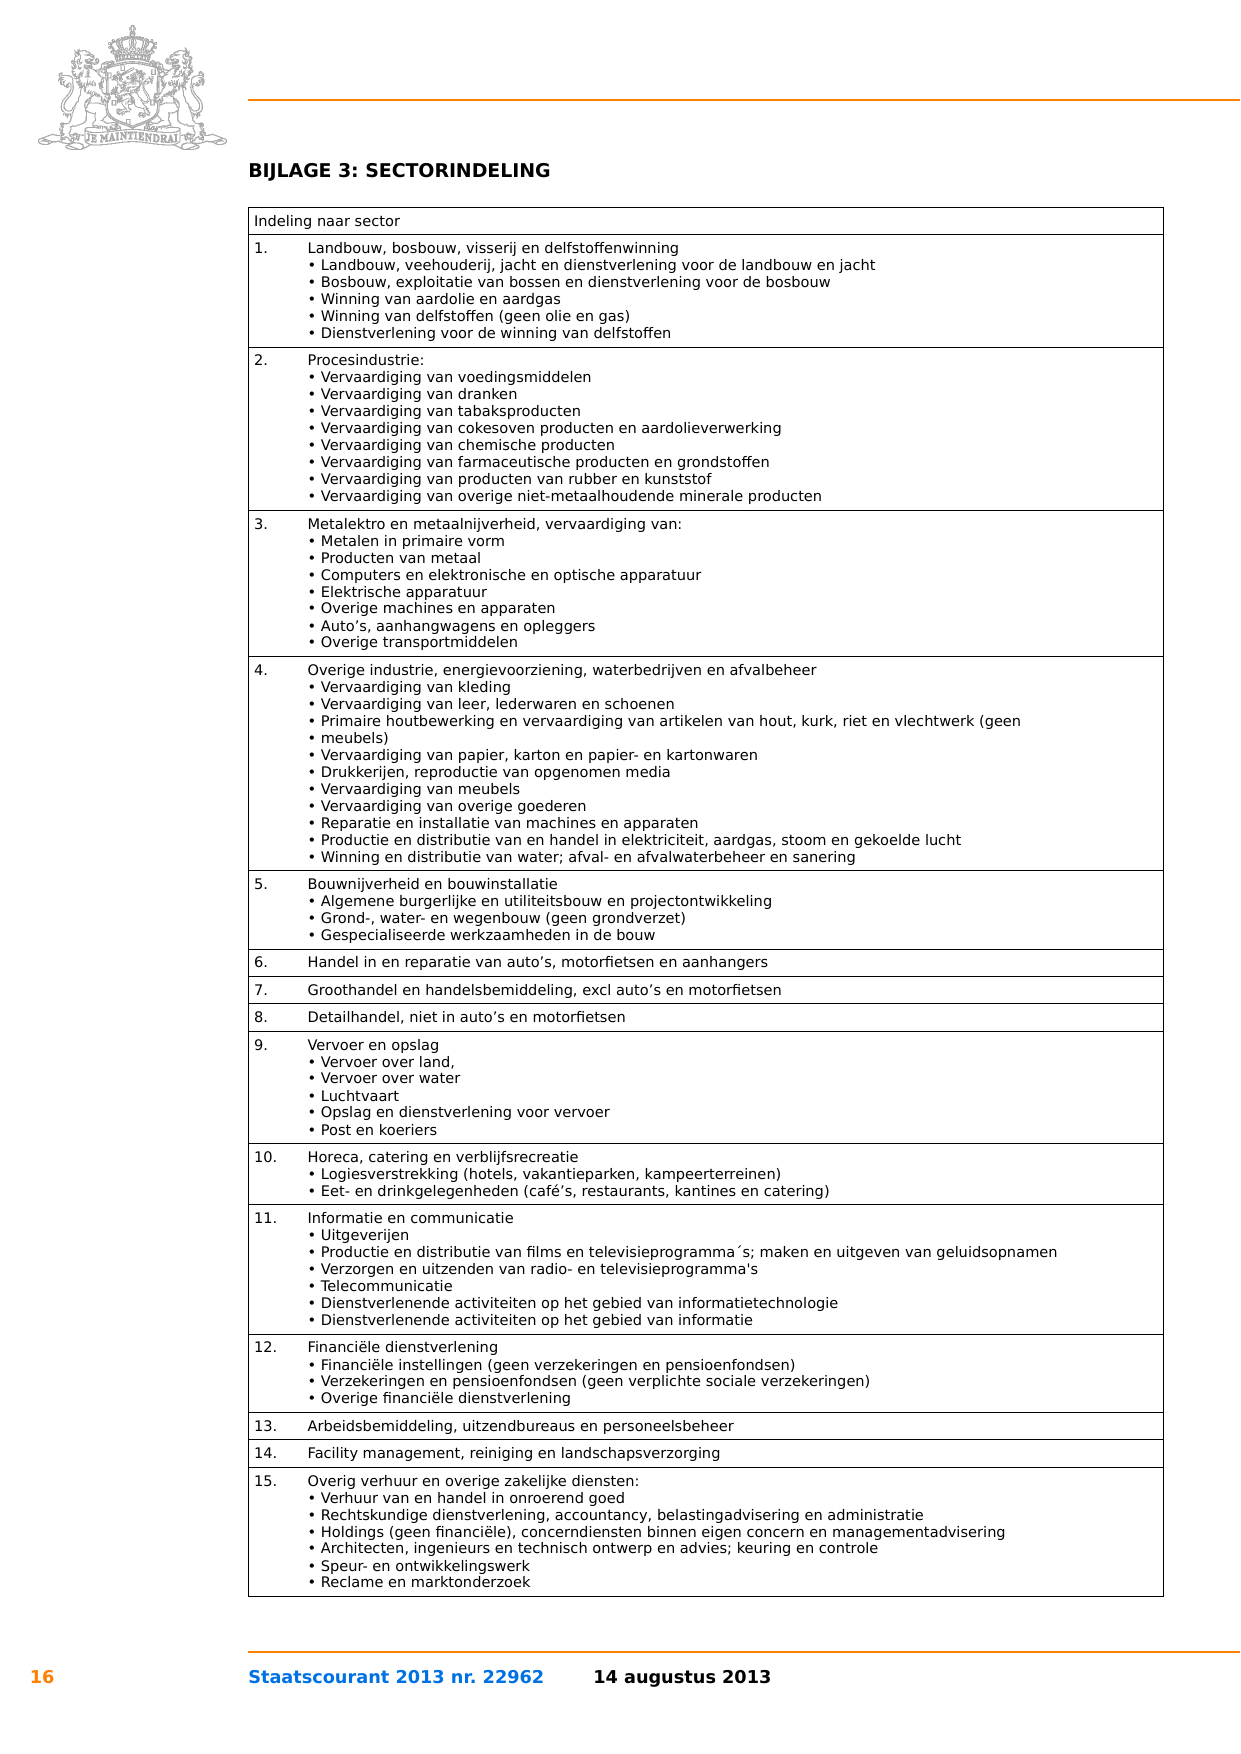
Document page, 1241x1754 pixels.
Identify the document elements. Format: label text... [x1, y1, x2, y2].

table_cell 5. [249, 871, 302, 948]
table_cell Facility management, reiniging en landschapsverzorging [302, 1440, 1163, 1467]
table_cell 11. [249, 1205, 302, 1334]
table_cell 2. [249, 348, 302, 510]
table_cell Landbouw, bosbouw, visserij en delfstoffenwinning • Landbouw, veehouderij, jacht en dienstverlening voor de landbouw en jacht • Bosbouw, exploitatie van bossen en dienstverlening voor de bosbouw • Winning van aardolie en aardgas • Winning van delfstoffen (geen olie en gas) • Dienstverlening voor de winning van delfstoffen [302, 235, 1163, 347]
table_cell Vervoer en opslag • Vervoer over land, • Vervoer over water • Luchtvaart • Opslag en dienstverlening voor vervoer • Post en koeriers [302, 1032, 1163, 1143]
table_cell 13. [249, 1413, 302, 1439]
table_cell 8. [249, 1004, 302, 1031]
table_cell 14. [249, 1440, 302, 1467]
picture [38, 25, 227, 150]
table_cell Metalektro en metaalnijverheid, vervaardiging van: • Metalen in primaire vorm • Producten van metaal • Computers en elektronische en optische apparatuur • Elektrische apparatuur • Overige machines en apparaten • Auto’s, aanhangwagens en opleggers • Overige transportmiddelen [302, 511, 1163, 656]
table_cell Overig verhuur en overige zakelijke diensten: • Verhuur van en handel in onroerend goed • Rechtskundige dienstverlening, accountancy, belastingadvisering en administratie • Holdings (geen financiële), concerndiensten binnen eigen concern en managementadvisering • Architecten, ingenieurs en technisch ontwerp en advies; keuring en controle • Speur- en ontwikkelingswerk • Reclame en marktonderzoek [302, 1468, 1163, 1596]
table_cell 4. [249, 657, 302, 870]
table_cell Arbeidsbemiddeling, uitzendbureaus en personeelsbeheer [302, 1413, 1163, 1439]
table_cell Overige industrie, energievoorziening, waterbedrijven en afvalbeheer • Vervaardiging van kleding • Vervaardiging van leer, lederwaren en schoenen • Primaire houtbewerking en vervaardiging van artikelen van hout, kurk, riet en vlechtwerk (geen • meubels) • Vervaardiging van papier, karton en papier- en kartonwaren • Drukkerijen, reproductie van opgenomen media • Vervaardiging van meubels • Vervaardiging van overige goederen • Reparatie en installatie van machines en apparaten • Productie en distributie van en handel in elektriciteit, aardgas, stoom en gekoelde lucht • Winning en distributie van water; afval- en afvalwaterbeheer en sanering [302, 657, 1163, 870]
table_cell Handel in en reparatie van auto’s, motorfietsen en aanhangers [302, 950, 1163, 976]
table_cell Financiële dienstverlening • Financiële instellingen (geen verzekeringen en pensioenfondsen) • Verzekeringen en pensioenfondsen (geen verplichte sociale verzekeringen) • Overige financiële dienstverlening [302, 1335, 1163, 1412]
table_header Indeling naar sector [249, 208, 1163, 234]
table_cell 3. [249, 511, 302, 656]
table_cell Procesindustrie: • Vervaardiging van voedingsmiddelen • Vervaardiging van dranken • Vervaardiging van tabaksproducten • Vervaardiging van cokesoven producten en aardolieverwerking • Vervaardiging van chemische producten • Vervaardiging van farmaceutische producten en grondstoffen • Vervaardiging van producten van rubber en kunststof • Vervaardiging van overige niet-metaalhoudende minerale producten [302, 348, 1163, 510]
table_cell 15. [249, 1468, 302, 1596]
table_cell 10. [249, 1144, 302, 1204]
table_cell Informatie en communicatie • Uitgeverijen • Productie en distributie van films en televisieprogramma´s; maken en uitgeven van geluidsopnamen • Verzorgen en uitzenden van radio- en televisieprogramma's • Telecommunicatie • Dienstverlenende activiteiten op het gebied van informatietechnologie • Dienstverlenende activiteiten op het gebied van informatie [302, 1205, 1163, 1334]
table_cell 7. [249, 977, 302, 1003]
table_cell 9. [249, 1032, 302, 1143]
subtitle BIJLAGE 3: SECTORINDELING [248, 160, 1163, 182]
table_cell 6. [249, 950, 302, 976]
table_cell 12. [249, 1335, 302, 1412]
table_cell Groothandel en handelsbemiddeling, excl auto’s en motorfietsen [302, 977, 1163, 1003]
table_cell Bouwnijverheid en bouwinstallatie • Algemene burgerlijke en utiliteitsbouw en projectontwikkeling • Grond-, water- en wegenbouw (geen grondverzet) • Gespecialiseerde werkzaamheden in de bouw [302, 871, 1163, 948]
table_cell 1. [249, 235, 302, 347]
table_cell Detailhandel, niet in auto’s en motorfietsen [302, 1004, 1163, 1031]
table_cell Horeca, catering en verblijfsrecreatie • Logiesverstrekking (hotels, vakantieparken, kampeerterreinen) • Eet- en drinkgelegenheden (café’s, restaurants, kantines en catering) [302, 1144, 1163, 1204]
